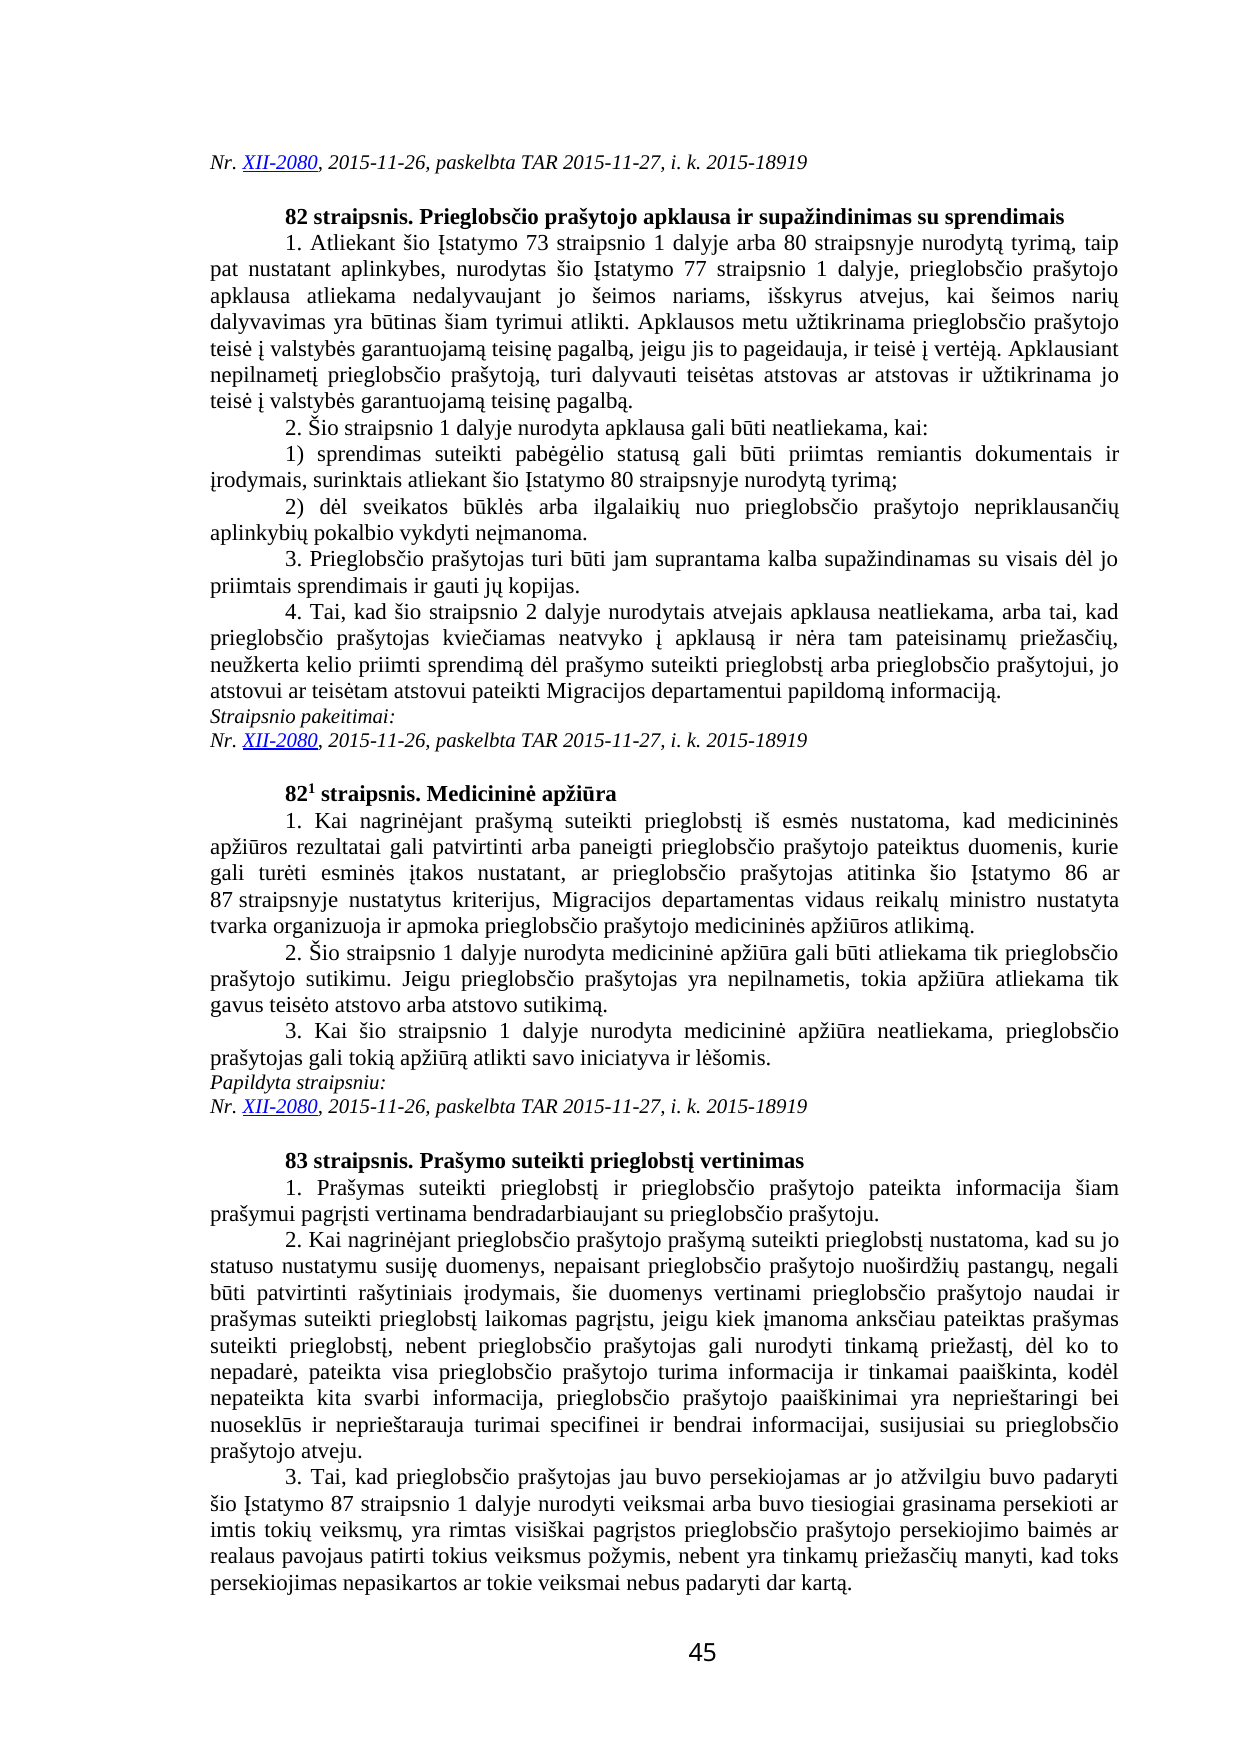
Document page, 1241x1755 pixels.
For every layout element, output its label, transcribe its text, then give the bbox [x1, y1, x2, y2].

text Nr. XII-2080, 2015-11-26, paskelbta TAR 2015-11-27, i. k. 2015-18919 [210, 1094, 1120, 1118]
text 2. Kai nagrinėjant prieglobsčio prašytojo prašymą suteikti prieglobstį nustatoma, kad su jo statuso nustatymu susiję duomenys, nepaisant prieglobsčio prašytojo nuoširdžių pastangų, negali būti patvirtinti rašytiniais įrodymais, šie duomenys vertinami prieglobsčio prašytojo naudai ir prašymas suteikti prieglobstį laikomas pagrįstu, jeigu kiek įmanoma anksčiau pateiktas prašymas suteikti prieglobstį, nebent prieglobsčio prašytojas gali nurodyti tinkamą priežastį, dėl ko to nepadarė, pateikta visa prieglobsčio prašytojo turima informacija ir tinkamai paaiškinta, kodėl nepateikta kita svarbi informacija, prieglobsčio prašytojo paaiškinimai yra neprieštaringi bei nuoseklūs ir neprieštarauja turimai specifinei ir bendrai informacijai, susijusiai su prieglobsčio prašytojo atveju. [210, 1226, 1120, 1463]
text 4. Tai, kad šio straipsnio 2 dalyje nurodytais atvejais apklausa neatliekama, arba tai, kad prieglobsčio prašytojas kviečiamas neatvyko į apklausą ir nėra tam pateisinamų priežasčių, neužkerta kelio priimti sprendimą dėl prašymo suteikti prieglobstį arba prieglobsčio prašytojui, jo atstovui ar teisėtam atstovui pateikti Migracijos departamentui papildomą informaciją. [210, 598, 1120, 703]
text 83 straipsnis. Prašymo suteikti prieglobstį vertinimas [210, 1147, 1120, 1173]
text 82 straipsnis. Prieglobsčio prašytojo apklausa ir supažindinimas su sprendimais [210, 203, 1120, 229]
text 3. Kai šio straipsnio 1 dalyje nurodyta medicininė apžiūra neatliekama, prieglobsčio prašytojas gali tokią apžiūrą atlikti savo iniciatyva ir lėšomis. [210, 1018, 1120, 1070]
text Straipsnio pakeitimai: [210, 703, 1120, 728]
text 2) dėl sveikatos būklės arba ilgalaikių nuo prieglobsčio prašytojo nepriklausančių aplinkybių pokalbio vykdyti neįmanoma. [210, 493, 1120, 545]
text 1. Kai nagrinėjant prašymą suteikti prieglobstį iš esmės nustatoma, kad medicininės apžiūros rezultatai gali patvirtinti arba paneigti prieglobsčio prašytojo pateiktus duomenis, kurie gali turėti esminės įtakos nustatant, ar prieglobsčio prašytojas atitinka šio Įstatymo 86 ar 87 straipsnyje nustatytus kriterijus, Migracijos departamentas vidaus reikalų ministro nustatyta tvarka organizuoja ir apmoka prieglobsčio prašytojo medicininės apžiūros atlikimą. [210, 807, 1120, 938]
text 821 straipsnis. Medicininė apžiūra [210, 780, 1120, 807]
text 1. Prašymas suteikti prieglobstį ir prieglobsčio prašytojo pateikta informacija šiam prašymui pagrįsti vertinama bendradarbiaujant su prieglobsčio prašytoju. [210, 1173, 1120, 1226]
text 1. Atliekant šio Įstatymo 73 straipsnio 1 dalyje arba 80 straipsnyje nurodytą tyrimą, taip pat nustatant aplinkybes, nurodytas šio Įstatymo 77 straipsnio 1 dalyje, prieglobsčio prašytojo apklausa atliekama nedalyvaujant jo šeimos nariams, išskyrus atvejus, kai šeimos narių dalyvavimas yra būtinas šiam tyrimui atlikti. Apklausos metu užtikrinama prieglobsčio prašytojo teisė į valstybės garantuojamą teisinę pagalbą, jeigu jis to pageidauja, ir teisė į vertėją. Apklausiant nepilnametį prieglobsčio prašytoją, turi dalyvauti teisėtas atstovas ar atstovas ir užtikrinama jo teisė į valstybės garantuojamą teisinę pagalbą. [210, 229, 1120, 414]
text 3. Prieglobsčio prašytojas turi būti jam suprantama kalba supažindinamas su visais dėl jo priimtais sprendimais ir gauti jų kopijas. [210, 545, 1120, 598]
text 3. Tai, kad prieglobsčio prašytojas jau buvo persekiojamas ar jo atžvilgiu buvo padaryti šio Įstatymo 87 straipsnio 1 dalyje nurodyti veiksmai arba buvo tiesiogiai grasinama persekioti ar imtis tokių veiksmų, yra rimtas visiškai pagrįstos prieglobsčio prašytojo persekiojimo baimės ar realaus pavojaus patirti tokius veiksmus požymis, nebent yra tinkamų priežasčių manyti, kad toks persekiojimas nepasikartos ar tokie veiksmai nebus padaryti dar kartą. [210, 1463, 1120, 1595]
text 2. Šio straipsnio 1 dalyje nurodyta apklausa gali būti neatliekama, kai: [210, 414, 1120, 440]
text Nr. XII-2080, 2015-11-26, paskelbta TAR 2015-11-27, i. k. 2015-18919 [210, 728, 1120, 752]
text Papildyta straipsniu: [210, 1070, 1120, 1094]
text 1) sprendimas suteikti pabėgėlio statusą gali būti priimtas remiantis dokumentais ir įrodymais, surinktais atliekant šio Įstatymo 80 straipsnyje nurodytą tyrimą; [210, 440, 1120, 493]
text Nr. XII-2080, 2015-11-26, paskelbta TAR 2015-11-27, i. k. 2015-18919 [210, 150, 1120, 174]
text 2. Šio straipsnio 1 dalyje nurodyta medicininė apžiūra gali būti atliekama tik prieglobsčio prašytojo sutikimu. Jeigu prieglobsčio prašytojas yra nepilnametis, tokia apžiūra atliekama tik gavus teisėto atstovo arba atstovo sutikimą. [210, 938, 1120, 1018]
